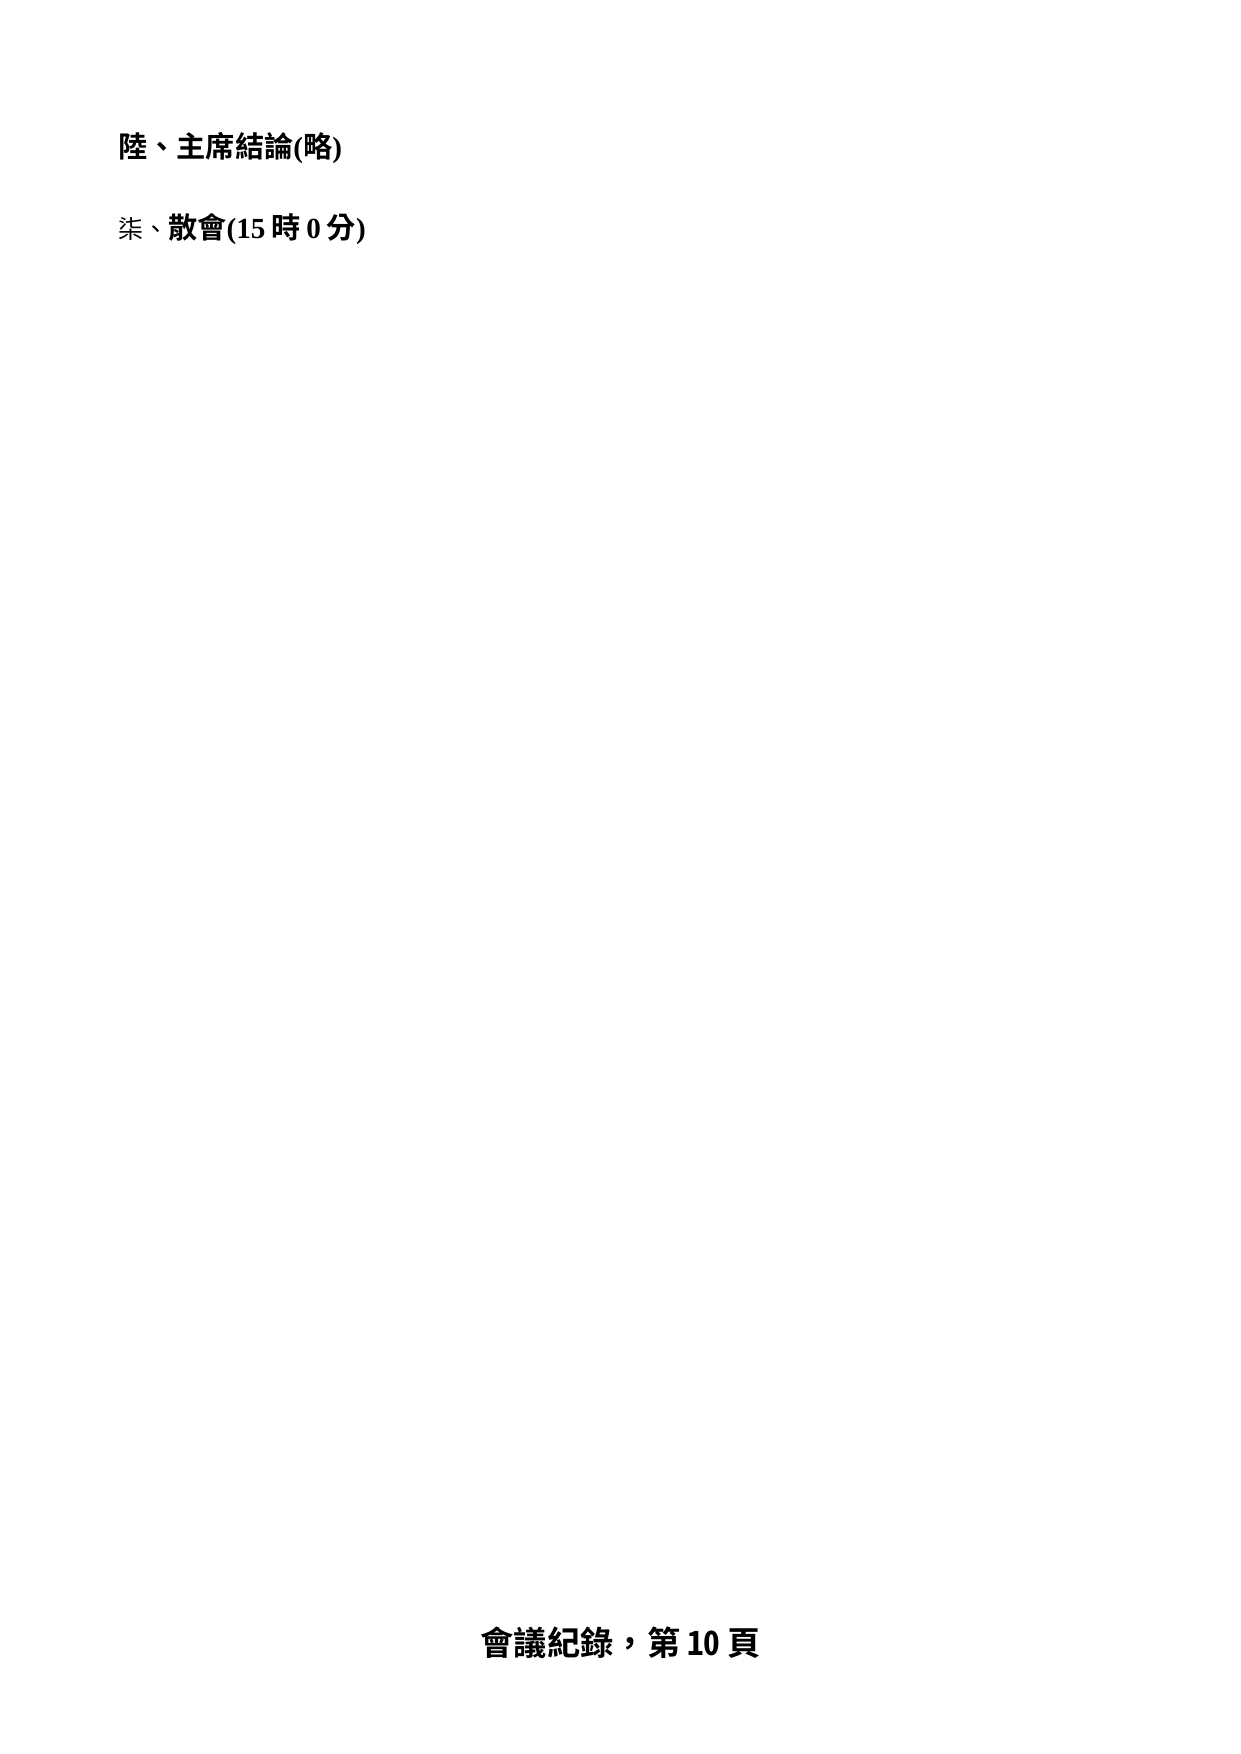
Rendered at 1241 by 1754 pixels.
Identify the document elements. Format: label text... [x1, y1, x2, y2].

list 主席結論(略) [118, 103, 1122, 165]
list 散會(15時0分) [118, 184, 1122, 247]
